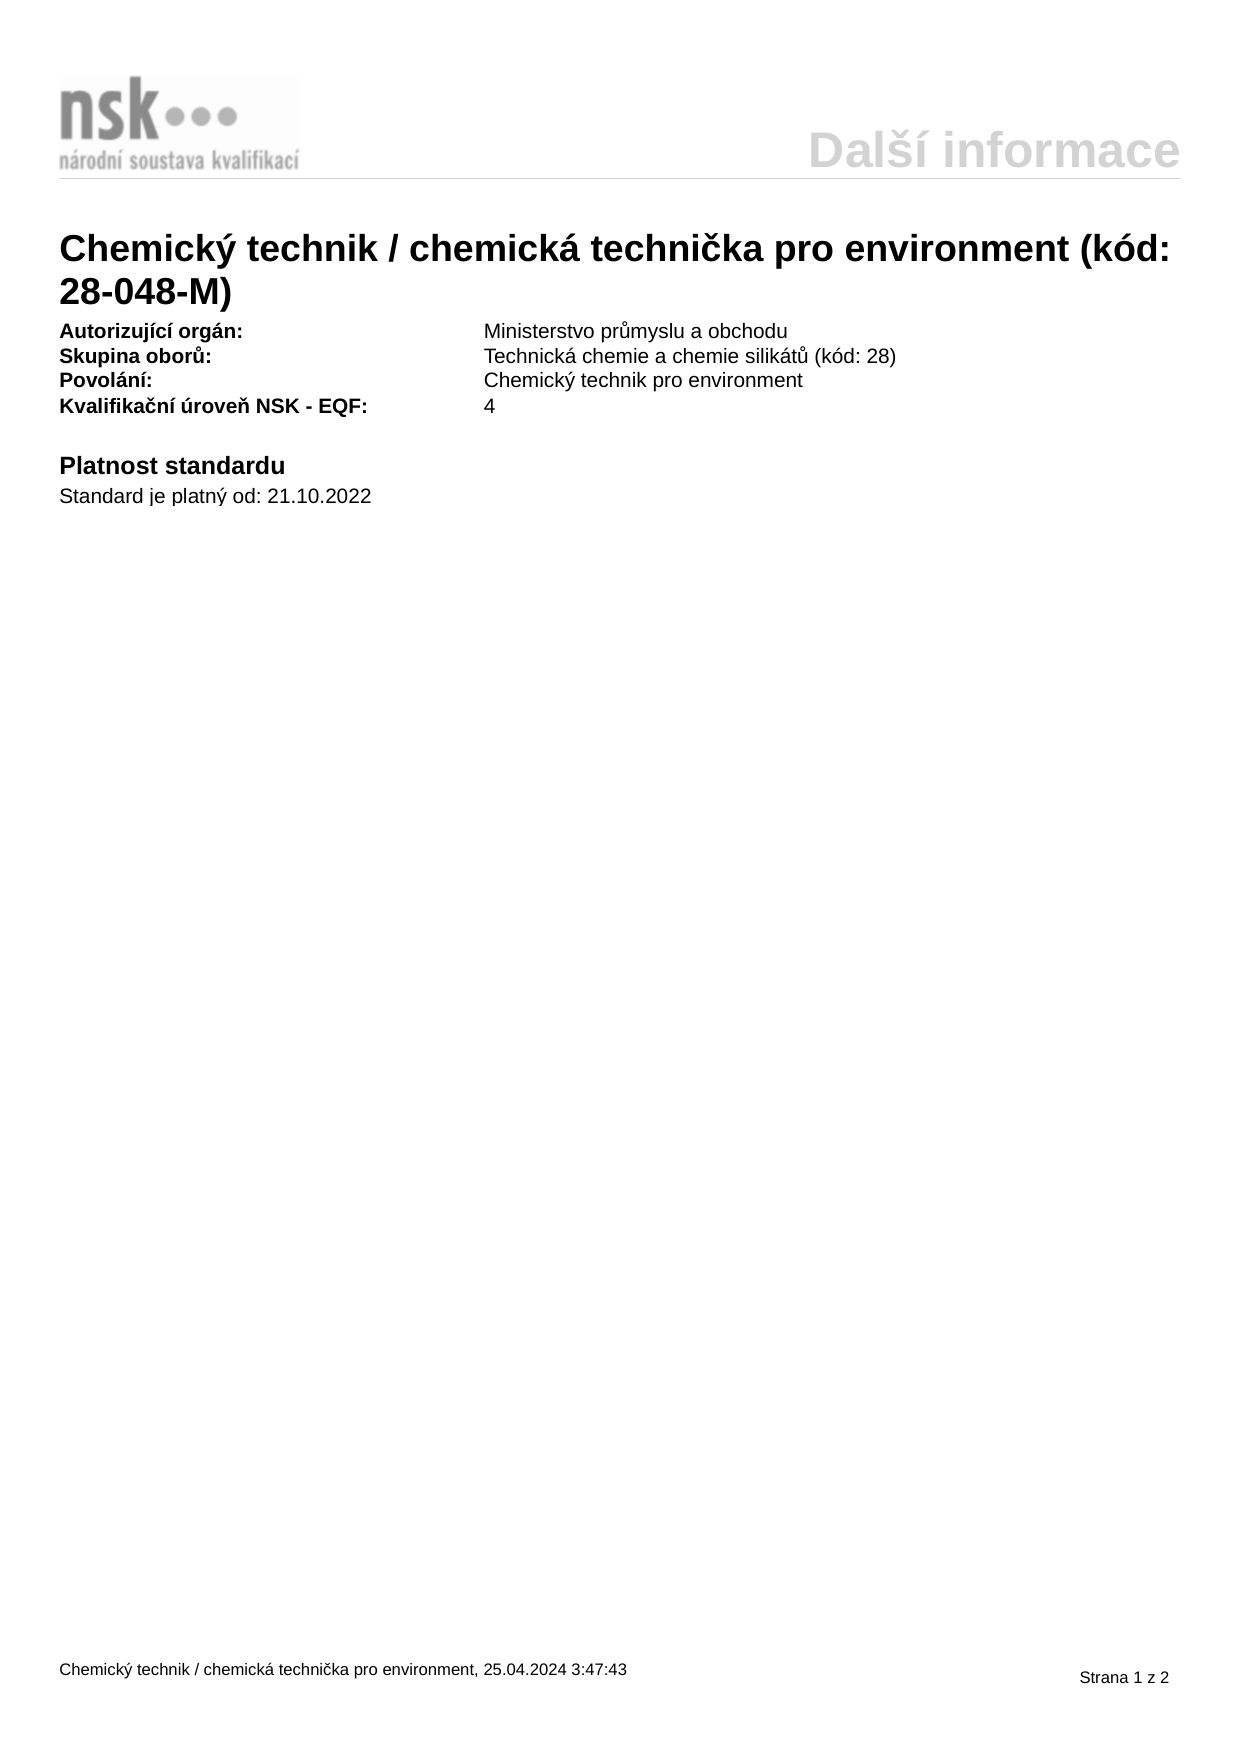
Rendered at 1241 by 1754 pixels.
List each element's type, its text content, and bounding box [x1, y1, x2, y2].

table_cell Technická chemie a chemie silikátů (kód: 28) [484, 344, 1181, 368]
table_cell [1169, 196, 1181, 224]
table_cell [862, 196, 1169, 224]
picture [58, 59, 621, 172]
table_cell [484, 418, 620, 447]
table_cell [862, 806, 1169, 1106]
table_cell Platnost standardu [59, 448, 1181, 483]
table_cell [626, 1106, 862, 1383]
table_cell [484, 506, 620, 806]
table_cell [484, 806, 620, 1106]
table_cell [1169, 806, 1181, 1106]
table_cell Skupina oborů: [59, 344, 483, 368]
table_cell [620, 1106, 626, 1383]
table_cell [59, 1106, 483, 1383]
table_cell [620, 418, 626, 447]
table_cell [862, 506, 1169, 806]
table_cell Autorizující orgán: [59, 319, 483, 343]
table_cell [59, 506, 483, 806]
table_cell [484, 1106, 620, 1383]
table_cell [862, 313, 1169, 319]
table_cell Chemický technik pro environment [484, 368, 1181, 393]
table_cell [59, 172, 483, 178]
table_cell Ministerstvo průmyslu a obchodu [484, 319, 1181, 344]
table_cell Strana 1 z 2 [862, 1660, 1169, 1696]
table_cell [626, 313, 862, 319]
table_header [621, 59, 626, 172]
table_cell Povolání: [59, 368, 483, 392]
table_cell [484, 196, 620, 224]
table_cell [1169, 418, 1181, 447]
table_cell [862, 1106, 1169, 1383]
table_cell [1169, 313, 1181, 319]
table_cell [620, 506, 626, 806]
table_cell [862, 418, 1169, 447]
table_cell [59, 313, 483, 319]
table_cell [484, 172, 620, 178]
table_cell [620, 196, 626, 224]
table_cell 4 [484, 394, 1181, 417]
table_cell Chemický technik / chemická technička pro environment, 25.04.2024 3:47:43 [59, 1660, 862, 1696]
table_cell [626, 418, 862, 447]
table_cell [620, 1384, 626, 1659]
table_cell [1169, 1106, 1181, 1383]
table_cell Standard je platný od: 21.10.2022 [59, 484, 1181, 506]
table_cell [1169, 1384, 1181, 1659]
table_cell Kvalifikační úroveň NSK - EQF: [59, 394, 483, 417]
table_cell [620, 806, 626, 1106]
table_cell [626, 1384, 862, 1659]
table_cell [59, 179, 1181, 196]
table_cell [59, 1384, 483, 1659]
table_cell [626, 506, 862, 806]
table_cell [626, 196, 862, 224]
table_cell [1169, 1660, 1181, 1696]
table_cell [862, 1384, 1169, 1659]
table_header Další informace [626, 59, 1181, 178]
table_cell [484, 313, 620, 319]
table_cell [484, 1384, 620, 1659]
table_cell [59, 806, 483, 1106]
table_cell [626, 806, 862, 1106]
table_cell [1169, 506, 1181, 806]
table_cell Chemický technik / chemická technička pro environment (kód: 28-048-M) [59, 224, 1181, 313]
table_cell [59, 196, 483, 224]
table_cell [59, 418, 483, 447]
